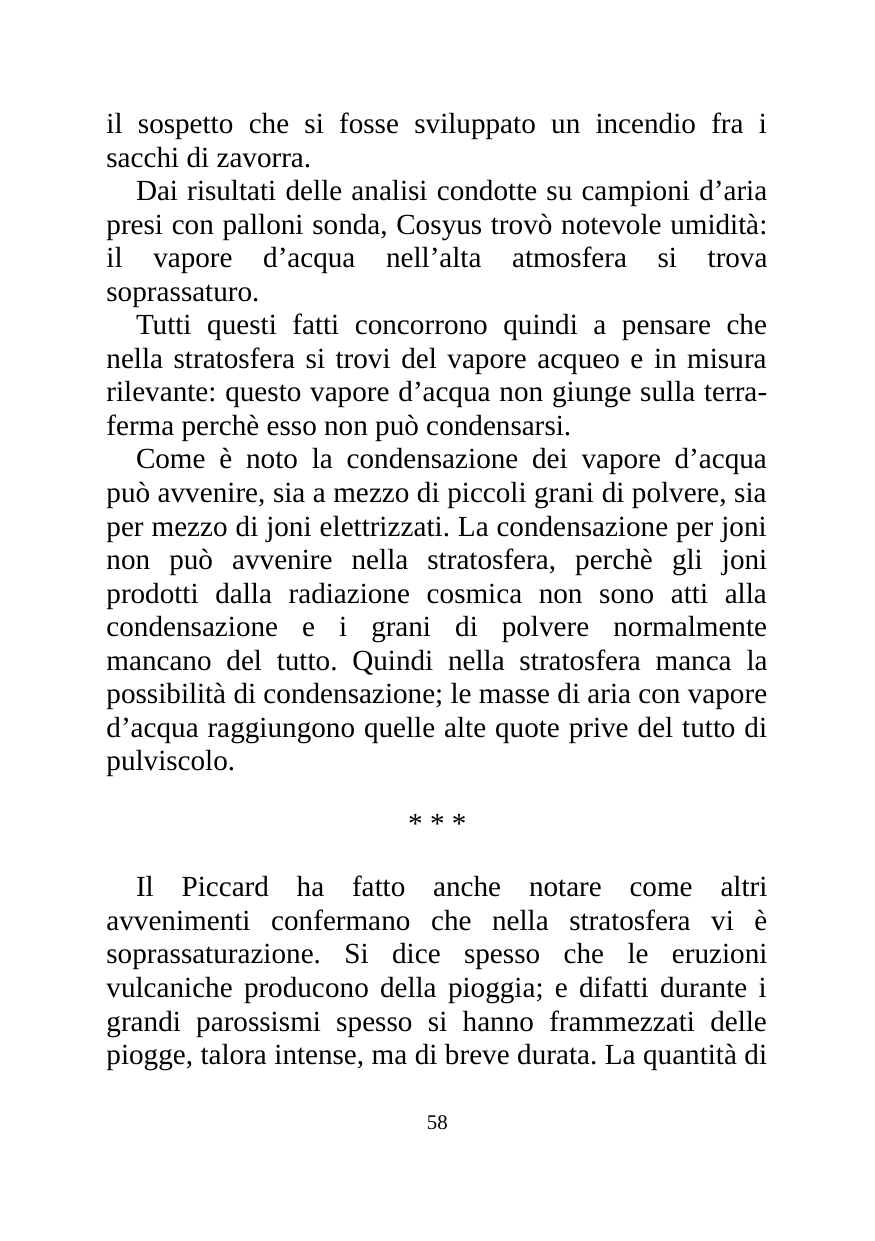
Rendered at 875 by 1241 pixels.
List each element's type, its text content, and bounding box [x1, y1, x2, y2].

text Tutti questi fatti concorrono quindi a pensare che nella stratosfera si trovi del vapore acqueo e in misura rilevante: questo vapore d’acqua non giunge sulla terra-ferma perchè esso non può condensarsi. [106, 307, 768, 442]
text il sospetto che si fosse sviluppato un incendio fra i sacchi di zavorra. [106, 106, 768, 173]
text Il Piccard ha fatto anche notare come altri avvenimenti confermano che nella stratosfera vi è soprassaturazione. Si dice spesso che le eruzioni vulcaniche producono della pioggia; e difatti durante i grandi parossismi spesso si hanno frammezzati delle piogge, talora intense, ma di breve durata. La quantità di [106, 869, 768, 1071]
text * * * [106, 807, 768, 840]
text Dai risultati delle analisi condotte su campioni d’aria presi con palloni sonda, Cosyus trovò notevole umidità: il vapore d’acqua nell’alta atmosfera si trova soprassaturo. [106, 173, 768, 307]
text Come è noto la condensazione dei vapore d’acqua può avvenire, sia a mezzo di piccoli grani di polvere, sia per mezzo di joni elettrizzati. La condensazione per joni non può avvenire nella stratosfera, perchè gli joni prodotti dalla radiazione cosmica non sono atti alla condensazione e i grani di polvere normalmente mancano del tutto. Quindi nella stratosfera manca la possibilità di condensazione; le masse di aria con vapore d’acqua raggiungono quelle alte quote prive del tutto di pulviscolo. [106, 442, 768, 777]
